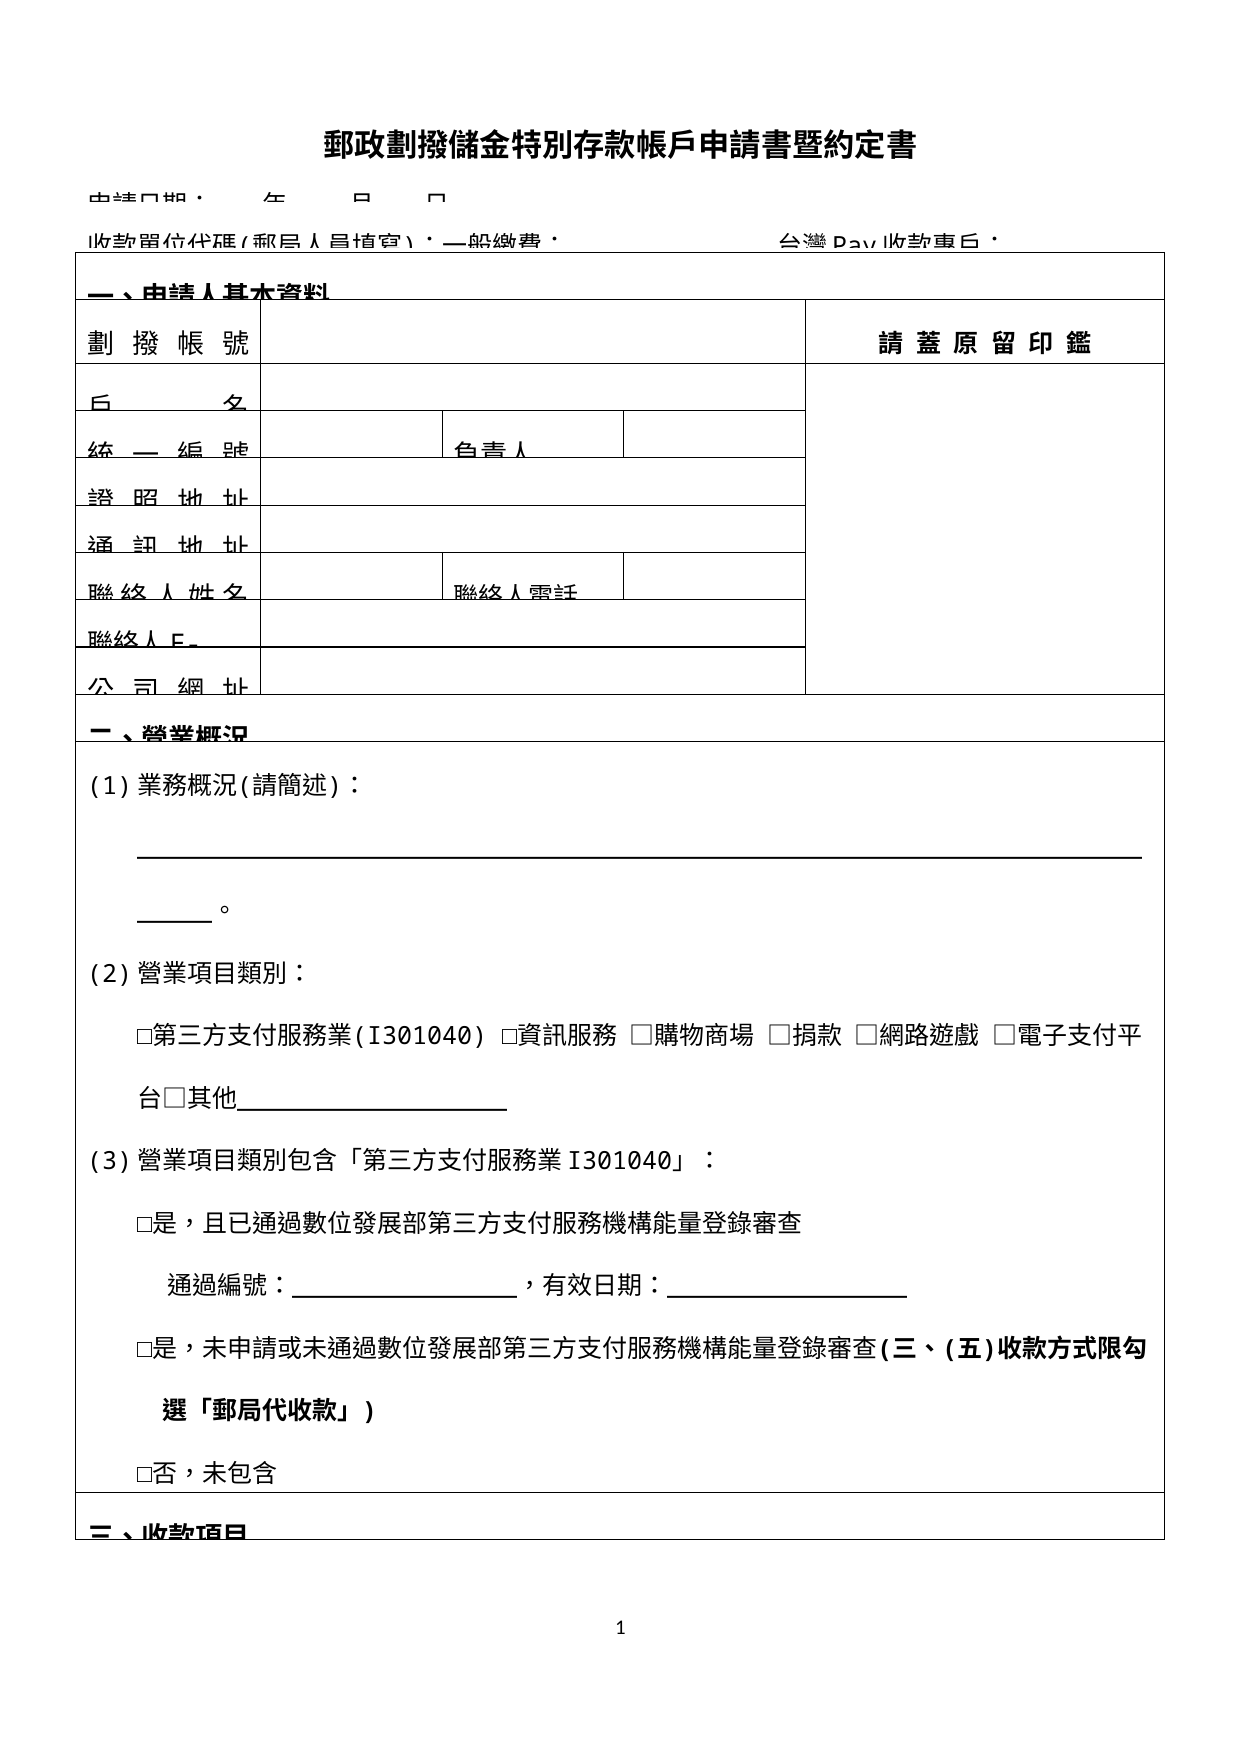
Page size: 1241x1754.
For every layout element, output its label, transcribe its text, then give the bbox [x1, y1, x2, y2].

table_cell 負責人 [443, 411, 623, 457]
table_cell 證照地址 [76, 458, 260, 504]
table_cell 統一編號 [76, 411, 260, 457]
table_cell [261, 411, 442, 457]
table_cell [624, 553, 805, 599]
table_cell [624, 411, 805, 457]
table_header 郵政劃撥儲金特別存款帳戶申請書暨約定書 [76, 102, 1165, 161]
table_cell [76, 244, 1165, 252]
table_cell [261, 553, 442, 599]
table_cell [261, 300, 805, 363]
table_cell 聯絡人E-Mail [76, 600, 260, 646]
table_cell [261, 458, 805, 504]
table_cell 聯絡人電話 [443, 553, 623, 599]
table_cell 聯絡人姓名 [76, 553, 260, 599]
table_cell 收款單位代碼(郵局人員填寫)：一般繳費：_____________ 台灣Pay收款專戶：_____________ [76, 202, 1165, 243]
table_cell [806, 364, 1164, 694]
table_cell 三、收款項目 [76, 1493, 1164, 1539]
table_cell 一、申請人基本資料 [76, 253, 1164, 299]
table_cell 業務概況(請簡述)： ________________________________________________________________________。 營業項目類別： □第三方支付服務業(I301040) □資訊服務 □購物商場 □捐款 □網路遊戲 □電子支付平台□其他__________________ 營業項目類別包含「第三方支付服務業I301040」： □是，且已通過數位發展部第三方支付服務機構能量登錄審查 通過編號：_______________，有效日期：________________ □是，未申請或未通過數位發展部第三方支付服務機構能量登錄審查(三、(五)收款方式限勾選「郵局代收款」) □否，未包含 [76, 742, 1164, 1492]
table_cell 戶名 [76, 364, 260, 410]
table_cell [261, 364, 805, 410]
table_cell 二、營業概況 [76, 695, 1164, 741]
table_cell [261, 648, 805, 694]
table_cell 劃撥帳號 [76, 300, 260, 363]
table_cell 通訊地址 [76, 506, 260, 552]
table_cell [261, 506, 805, 552]
table_cell 公司網址 [76, 648, 260, 694]
table_cell [261, 600, 805, 646]
table_cell 請 蓋 原 留 印 鑑 [806, 300, 1164, 363]
table_cell 申請日期： 年 月 日 [76, 161, 1165, 202]
